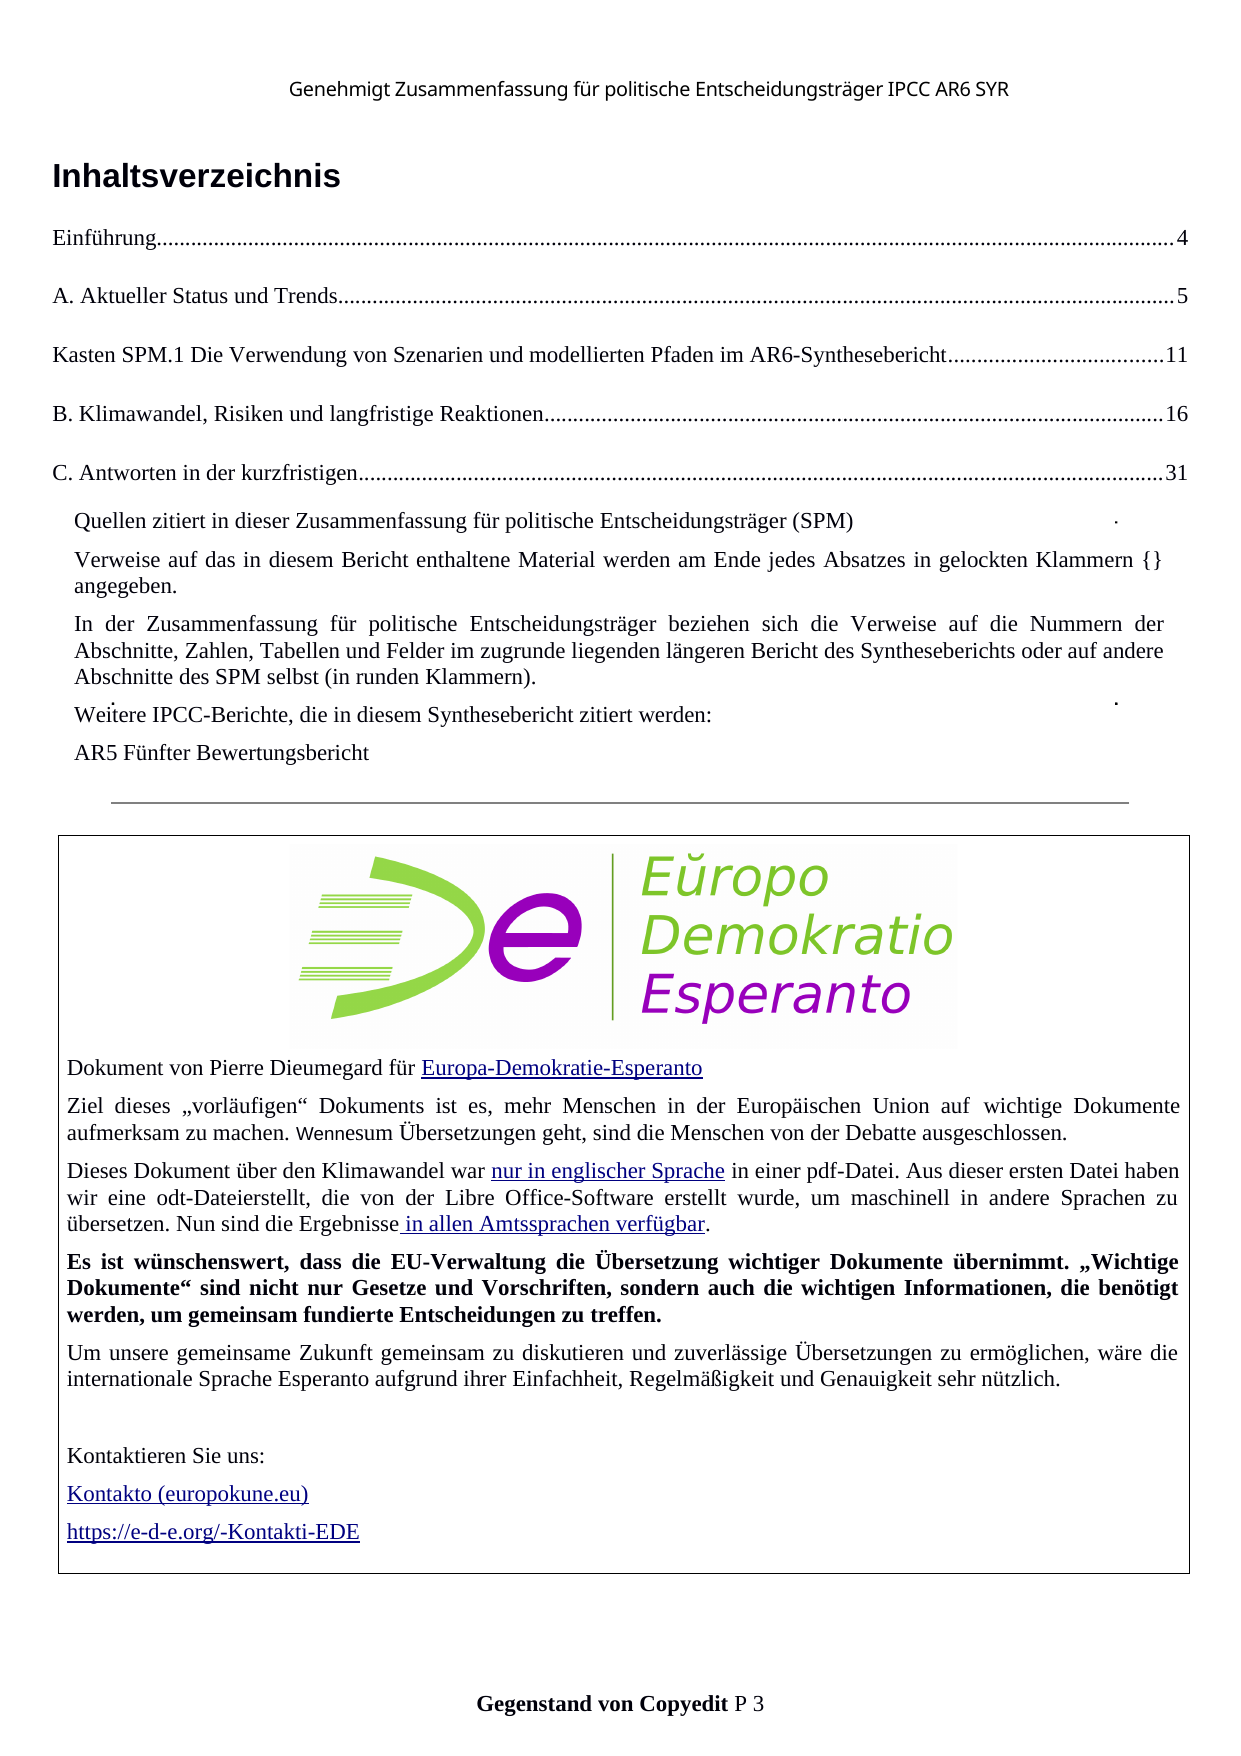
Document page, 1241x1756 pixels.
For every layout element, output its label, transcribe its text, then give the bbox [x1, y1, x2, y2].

subtitle Inhaltsverzeichnis [52, 156, 1188, 195]
picture [289, 844, 958, 1049]
text C. Antworten in der kurzfristigen 31 [52, 459, 1188, 485]
text Weitere IPCC-Berichte, die in diesem Synthesebericht zitiert werden: [74, 701, 1166, 728]
text Kasten SPM.1 Die Verwendung von Szenarien und modellierten Pfaden im AR6-Synthesebericht 11 [52, 341, 1188, 368]
text Quellen zitiert in dieser Zusammenfassung für politische Entscheidungsträger (SPM) [74, 507, 1166, 534]
text Verweise auf das in diesem Bericht enthaltene Material werden am Ende jedes Absatzes in gelockten Klammern {} angegeben. [74, 546, 1166, 598]
text Dieses Dokument über den Klimawandel war nur in englischer Sprache in einer pdf-Datei. Aus dieser ersten Datei haben wir eine odt-Dateierstellt, die von der Libre Office-Software erstellt wurde, um maschinell in andere Sprachen zu übersetzen. Nun sind die Ergebnisse in allen Amtssprachen verfügbar. [67, 1157, 1180, 1236]
text Kontaktieren Sie uns: [67, 1442, 1180, 1468]
text Ziel dieses „vorläufigen“ Dokuments ist es, mehr Menschen in der Europäischen Union auf wichtige Dokumente aufmerksam zu machen. Wennesum Übersetzungen geht, sind die Menschen von der Debatte ausgeschlossen. [67, 1093, 1180, 1145]
text Dokument von Pierre Dieumegard für Europa-Demokratie-Esperanto [67, 850, 1180, 1081]
text https://e-d-e.org/-Kontakti-EDE [67, 1518, 1180, 1545]
text In der Zusammenfassung für politische Entscheidungsträger beziehen sich die Verweise auf die Nummern der Abschnitte, Zahlen, Tabellen und Felder im zugrunde liegenden längeren Bericht des Syntheseberichts oder auf andere Abschnitte des SPM selbst (in runden Klammern). [74, 610, 1166, 689]
text B. Klimawandel, Risiken und langfristige Reaktionen 16 [52, 400, 1188, 426]
text AR5 Fünfter Bewertungsbericht [74, 739, 1166, 766]
text A. Aktueller Status und Trends 5 [52, 282, 1188, 309]
text Einführung 4 [52, 223, 1188, 250]
text Um unsere gemeinsame Zukunft gemeinsam zu diskutieren und zuverlässige Übersetzungen zu ermöglichen, wäre die internationale Sprache Esperanto aufgrund ihrer Einfachheit, Regelmäßigkeit und Genauigkeit sehr nützlich. [67, 1339, 1180, 1392]
text Kontakto (europokune.eu) [67, 1480, 1180, 1506]
text Es ist wünschenswert, dass die EU-Verwaltung die Übersetzung wichtiger Dokumente übernimmt. „Wichtige Dokumente“ sind nicht nur Gesetze und Vorschriften, sondern auch die wichtigen Informationen, die benötigt werden, um gemeinsam fundierte Entscheidungen zu treffen. [67, 1248, 1180, 1327]
